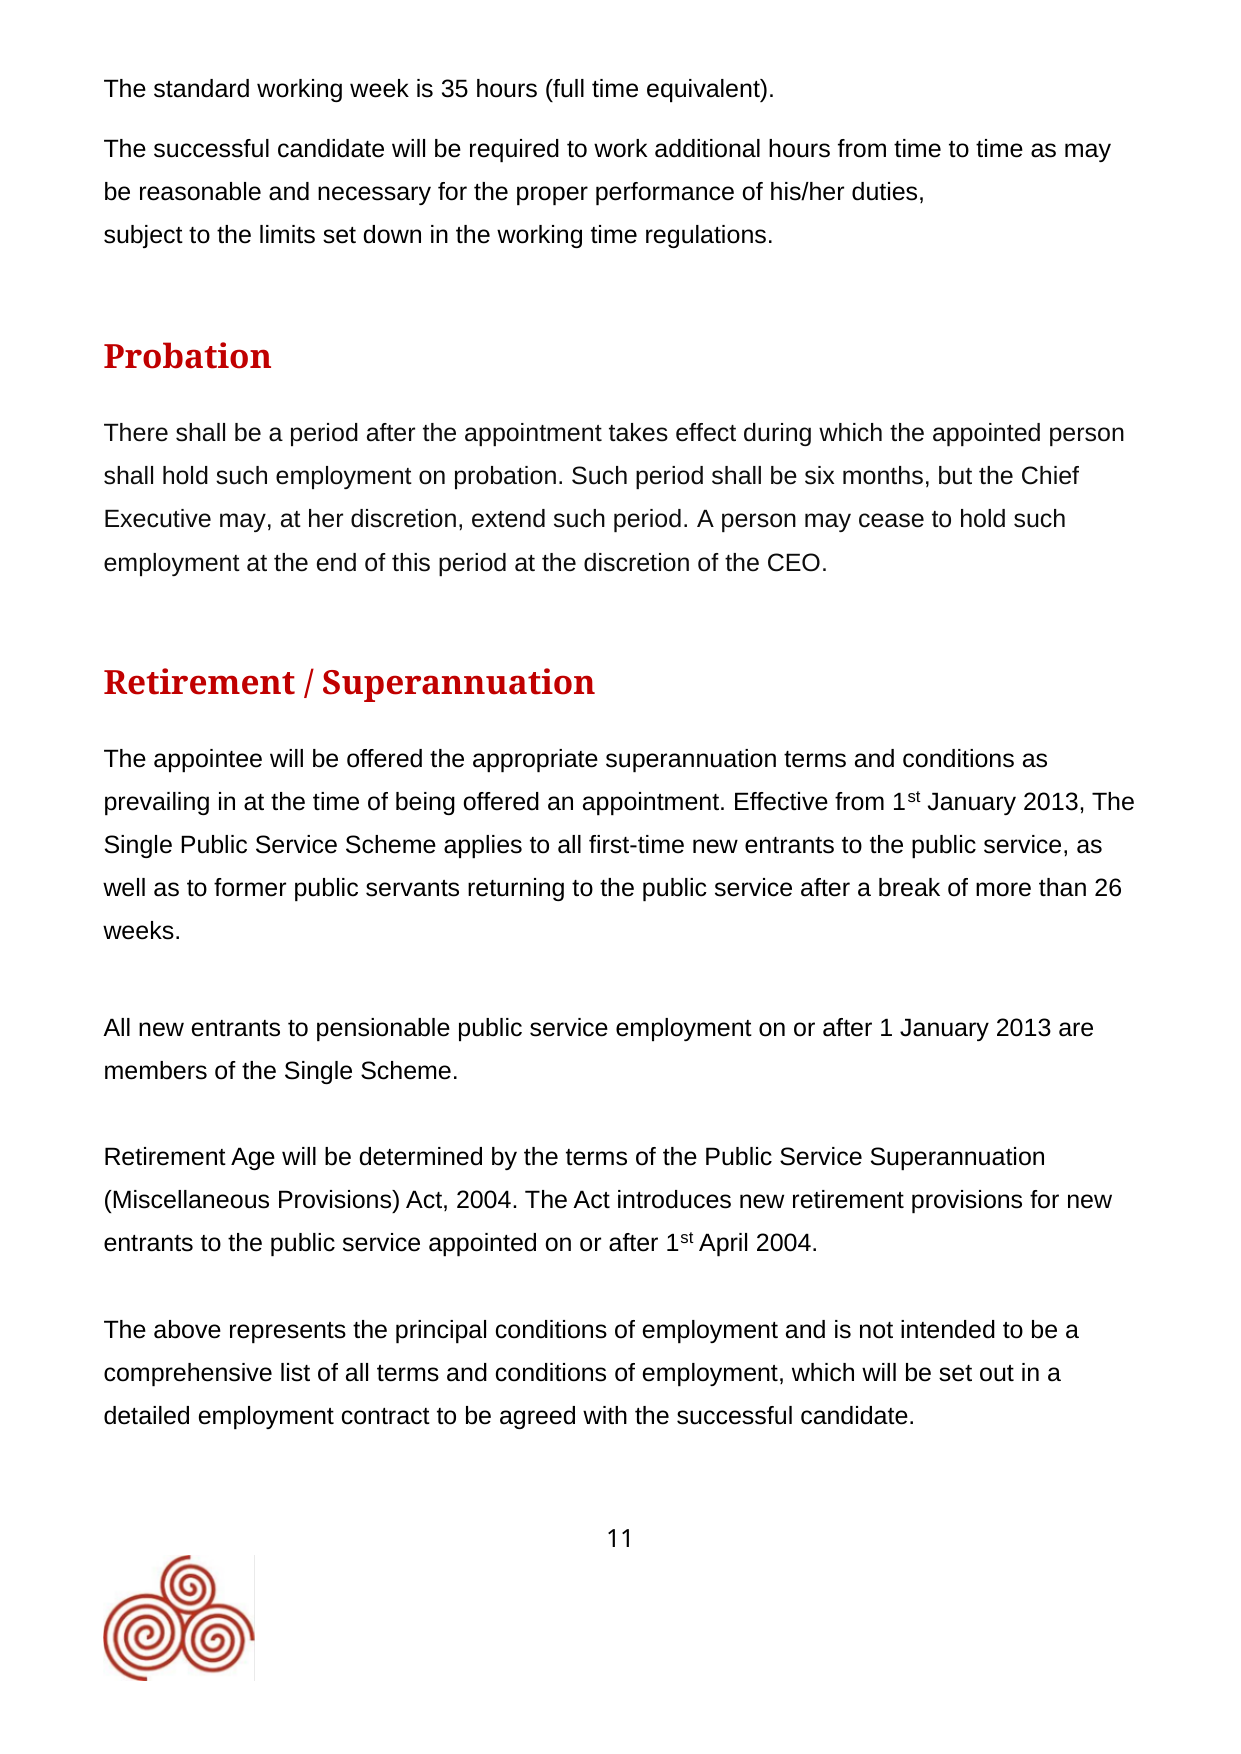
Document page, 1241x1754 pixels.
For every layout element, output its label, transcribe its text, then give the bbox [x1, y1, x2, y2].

text The above represents the principal conditions of employment and is not intended to be a comprehensive list of all terms and conditions of employment, which will be set out in a detailed employment contract to be agreed with the successful candidate. [103, 1315, 1137, 1430]
text All new entrants to pensionable public service employment on or after 1 January 2013 are members of the Single Scheme. [103, 1013, 1137, 1128]
text Probation [103, 333, 1137, 379]
text Retirement Age will be determined by the terms of the Public Service Superannuation (Miscellaneous Provisions) Act, 2004. The Act introduces new retirement provisions for new entrants to the public service appointed on or after 1st April 2004. [103, 1142, 1137, 1257]
text The successful candidate will be required to work additional hours from time to time as may be reasonable and necessary for the proper performance of his/her duties, subject to the limits set down in the working time regulations. [103, 134, 1137, 300]
text The appointee will be offered the appropriate superannuation terms and conditions as prevailing in at the time of being offered an appointment. Effective from 1st January 2013, The Single Public Service Scheme applies to all first-time new entrants to the public service, as well as to former public servants returning to the public service after a break of more than 26 weeks. [103, 743, 1137, 996]
text Retirement / Superannuation [103, 659, 1137, 704]
text The standard working week is 35 hours (full time equivalent). [103, 74, 1137, 103]
text There shall be a period after the appointment takes effect during which the appointed person shall hold such employment on probation. Such period shall be six months, but the Chief Executive may, at her discretion, extend such period. A person may cease to hold such employment at the end of this period at the discretion of the CEO. [103, 418, 1137, 619]
